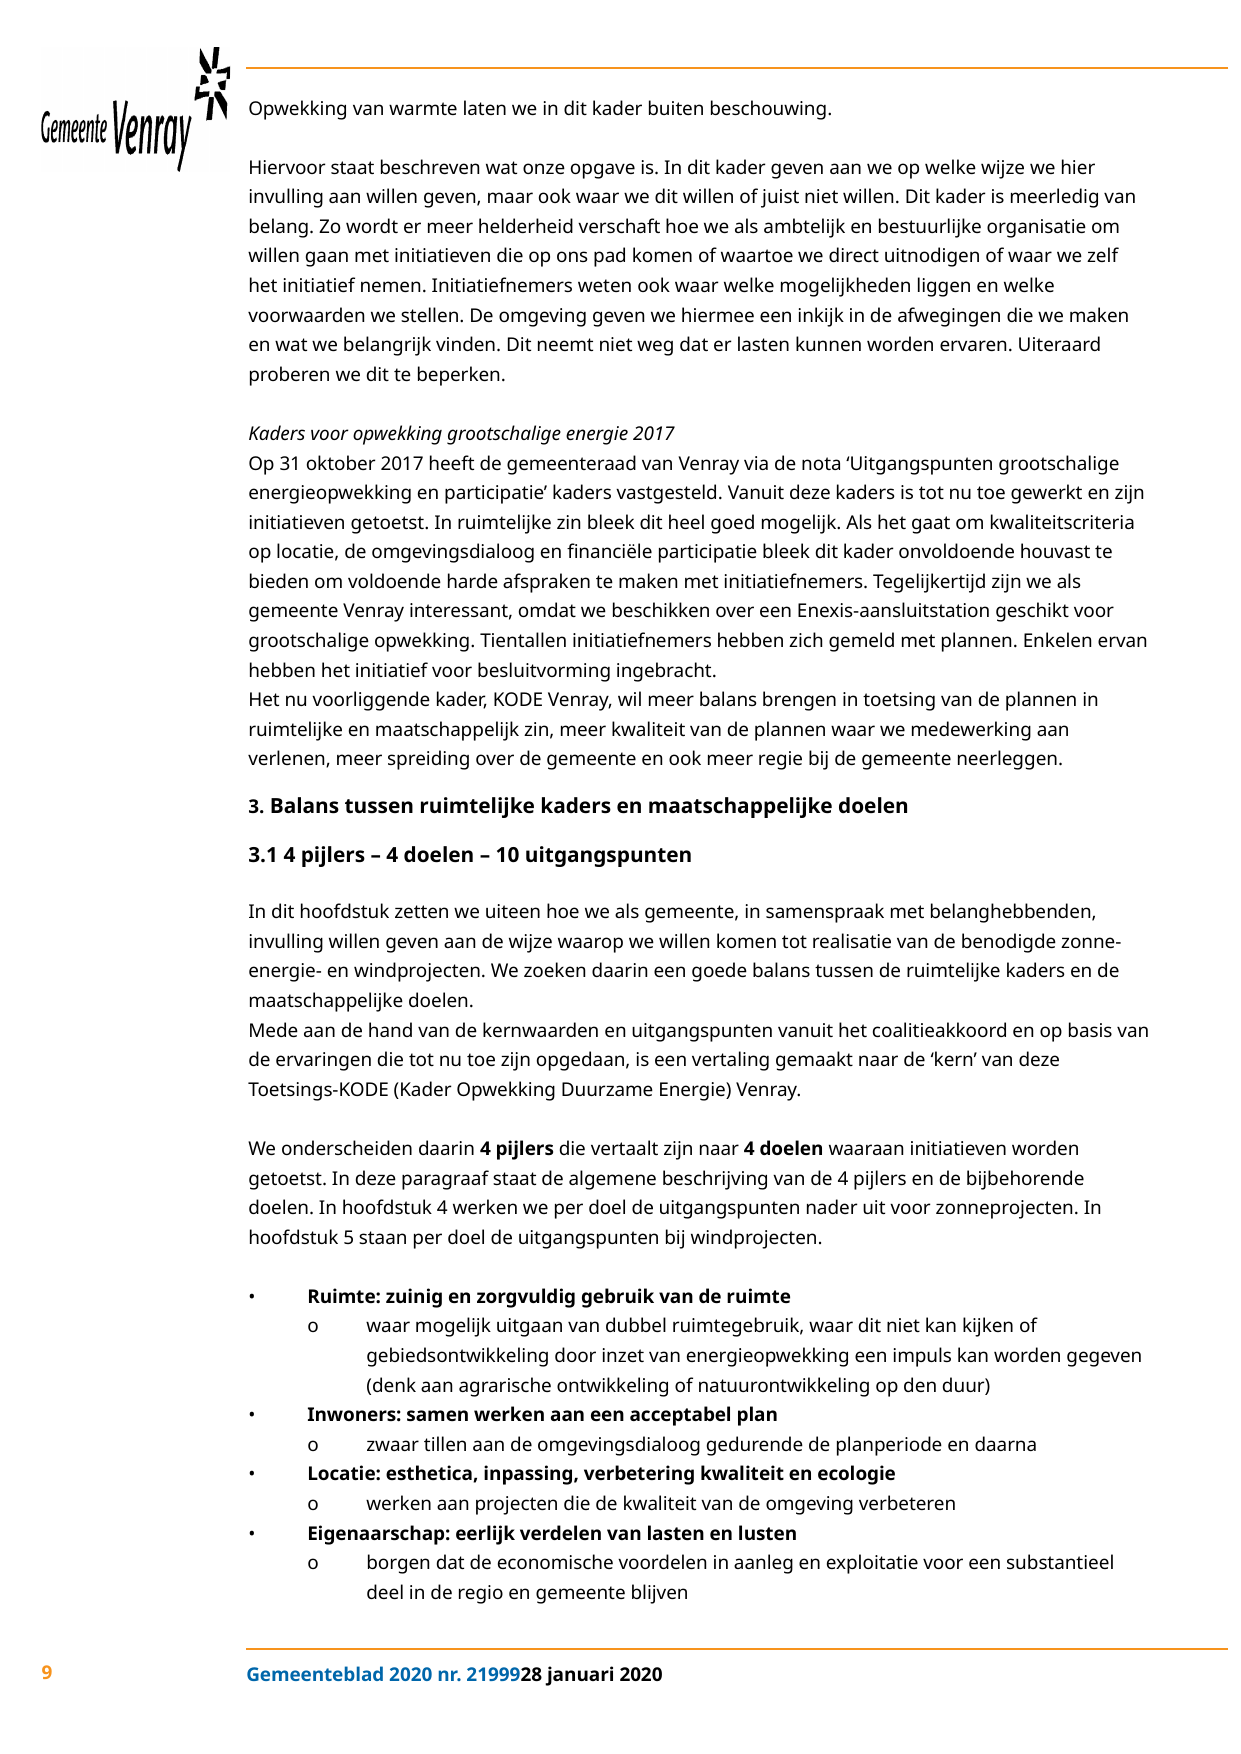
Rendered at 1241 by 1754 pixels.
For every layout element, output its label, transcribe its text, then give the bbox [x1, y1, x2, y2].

list waar mogelijk uitgaan van dubbel ruimtegebruik, waar dit niet kan kijken of gebiedsontwikkeling door inzet van energieopwekking een impuls kan worden gegeven (denk aan agrarische ontwikkeling of natuurontwikkeling op den duur) [307, 1313, 1152, 1398]
list Inwoners: samen werken aan een acceptabel plan [248, 1401, 1152, 1427]
text Mede aan de hand van de kernwaarden en uitgangspunten vanuit het coalitieakkoord en op basis van de ervaringen die tot nu toe zijn opgedaan, is een vertaling gemaakt naar de ‘kern’ van deze Toetsings-KODE (Kader Opwekking Duurzame Energie) Venray. [248, 1017, 1152, 1102]
list werken aan projecten die de kwaliteit van de omgeving verbeteren [307, 1490, 1152, 1516]
text In dit hoofdstuk zetten we uiteen hoe we als gemeente, in samenspraak met belanghebbenden, invulling willen geven aan de wijze waarop we willen komen tot realisatie van de benodigde zonne-energie- en windprojecten. We zoeken daarin een goede balans tussen de ruimtelijke kaders en de maatschappelijke doelen. [248, 898, 1152, 1013]
text Kaders voor opwekking grootschalige energie 2017 [248, 420, 1152, 446]
text Opwekking van warmte laten we in dit kader buiten beschouwing. [248, 95, 1152, 121]
list Ruimte: zuinig en zorgvuldig gebruik van de ruimte [248, 1283, 1152, 1309]
text Hiervoor staat beschreven wat onze opgave is. In dit kader geven aan we op welke wijze we hier invulling aan willen geven, maar ook waar we dit willen of juist niet willen. Dit kader is meerledig van belang. Zo wordt er meer helderheid verschaft hoe we als ambtelijk en bestuurlijke organisatie om willen gaan met initiatieven die op ons pad komen of waartoe we direct uitnodigen of waar we zelf het initiatief nemen. Initiatiefnemers weten ook waar welke mogelijkheden liggen en welke voorwaarden we stellen. De omgeving geven we hiermee een inkijk in de afwegingen die we maken en wat we belangrijk vinden. Dit neemt niet weg dat er lasten kunnen worden ervaren. Uiteraard proberen we dit te beperken. [248, 154, 1152, 387]
text 3.1 4 pijlers – 4 doelen – 10 uitgangspunten [248, 841, 1152, 869]
list Eigenaarschap: eerlijk verdelen van lasten en lusten [248, 1520, 1152, 1546]
text Het nu voorliggende kader, KODE Venray, wil meer balans brengen in toetsing van de plannen in ruimtelijke en maatschappelijk zin, meer kwaliteit van de plannen waar we medewerking aan verlenen, meer spreiding over de gemeente en ook meer regie bij de gemeente neerleggen. [248, 686, 1152, 771]
text Op 31 oktober 2017 heeft de gemeenteraad van Venray via de nota ‘Uitgangspunten grootschalige energieopwekking en participatie’ kaders vastgesteld. Vanuit deze kaders is tot nu toe gewerkt en zijn initiatieven getoetst. In ruimtelijke zin bleek dit heel goed mogelijk. Als het gaat om kwaliteitscriteria op locatie, de omgevingsdialoog en financiële participatie bleek dit kader onvoldoende houvast te bieden om voldoende harde afspraken te maken met initiatiefnemers. Tegelijkertijd zijn we als gemeente Venray interessant, omdat we beschikken over een Enexis-aansluitstation geschikt voor grootschalige opwekking. Tientallen initiatiefnemers hebben zich gemeld met plannen. Enkelen ervan hebben het initiatief voor besluitvorming ingebracht. [248, 450, 1152, 683]
text We onderscheiden daarin 4 pijlers die vertaalt zijn naar 4 doelen waaraan initiatieven worden getoetst. In deze paragraaf staat de algemene beschrijving van de 4 pijlers en de bijbehorende doelen. In hoofdstuk 4 werken we per doel de uitgangspunten nader uit voor zonneprojecten. In hoofdstuk 5 staan per doel de uitgangspunten bij windprojecten. [248, 1135, 1152, 1250]
list zwaar tillen aan de omgevingsdialoog gedurende de planperiode en daarna [307, 1431, 1152, 1457]
picture [41, 47, 231, 172]
list Locatie: esthetica, inpassing, verbetering kwaliteit en ecologie [248, 1461, 1152, 1486]
text 3. Balans tussen ruimtelijke kaders en maatschappelijke doelen [248, 791, 1152, 820]
list borgen dat de economische voordelen in aanleg en exploitatie voor een substantieel deel in de regio en gemeente blijven [307, 1549, 1152, 1605]
